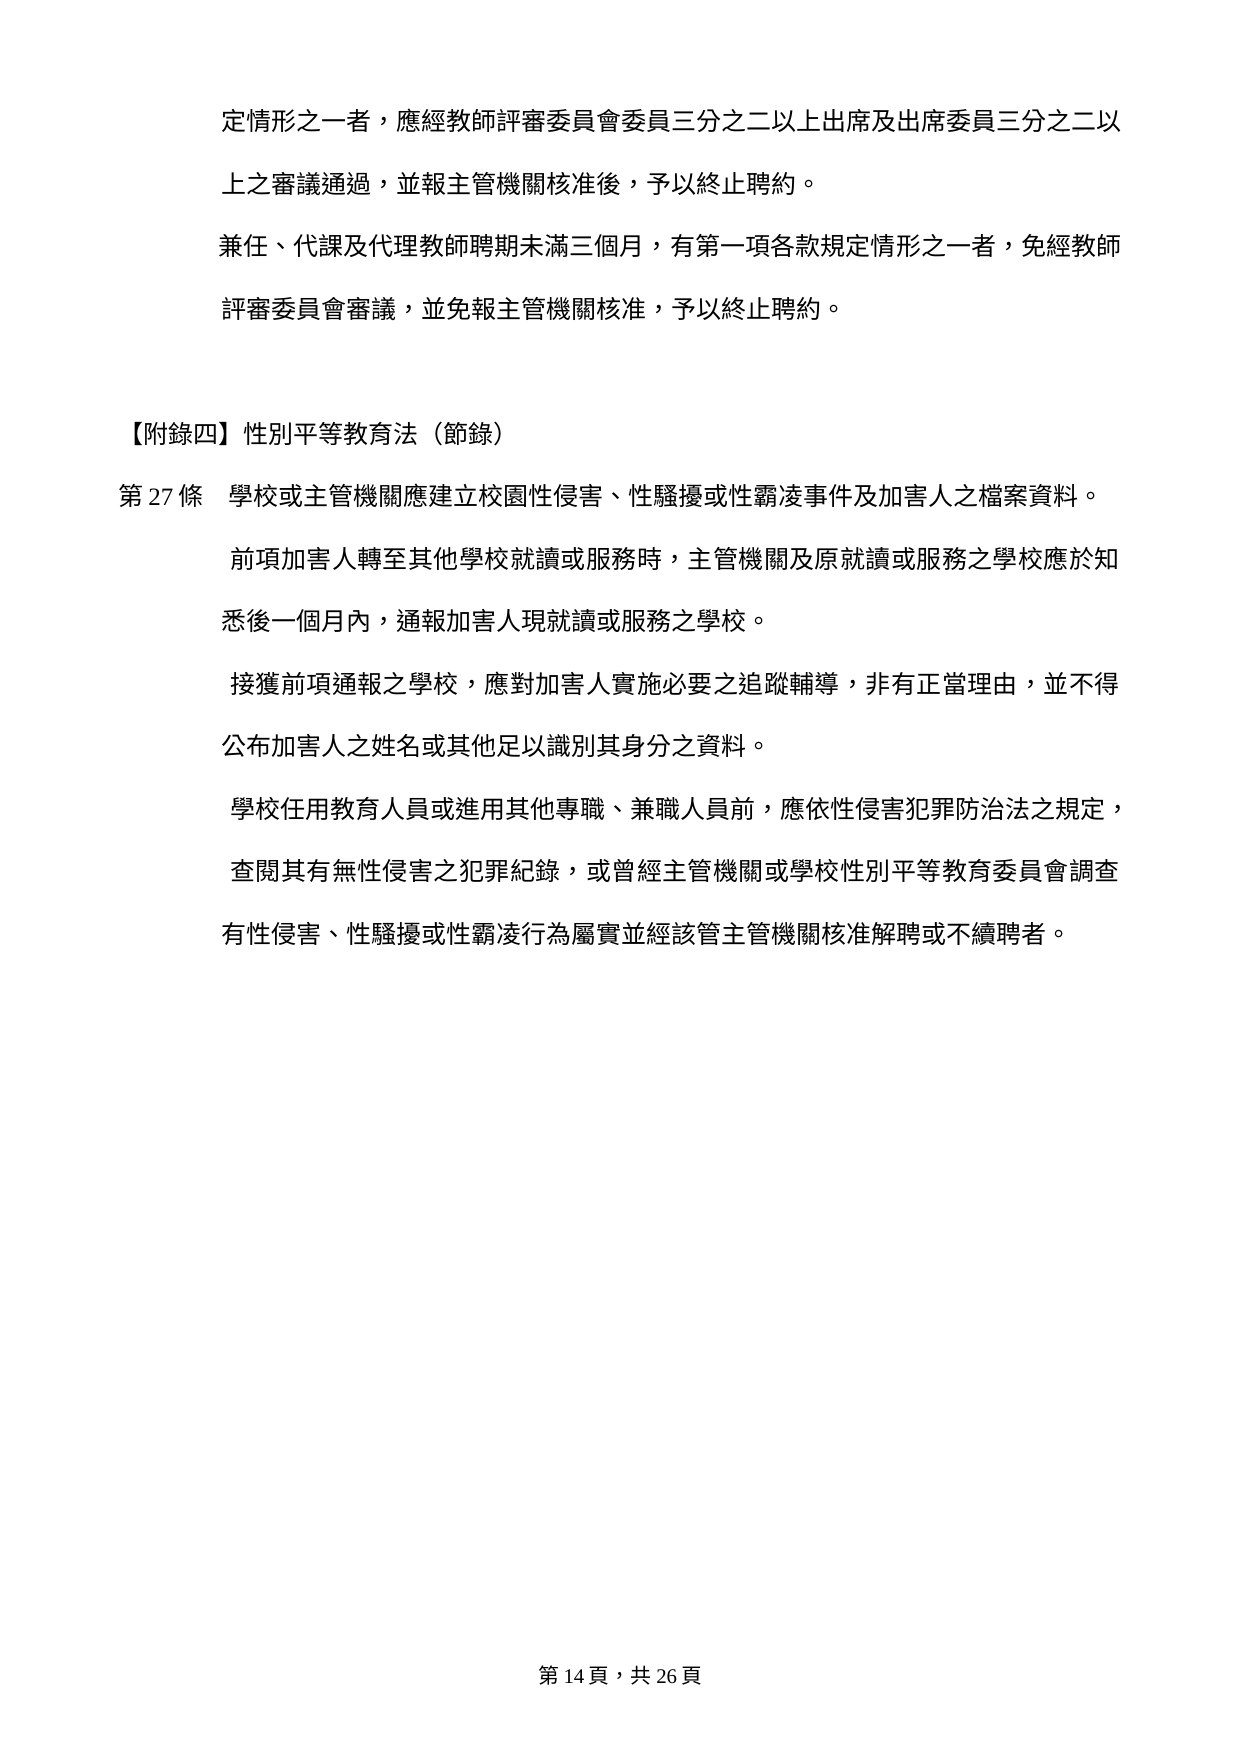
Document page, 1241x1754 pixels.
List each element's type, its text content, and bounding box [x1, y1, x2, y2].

text 查閱其有無性侵害之犯罪紀錄，或曾經主管機關或學校性別平等教育委員會調查有性侵害、性騷擾或性霸凌行為屬實並經該管主管機關核准解聘或不續聘者。 [221, 828, 1122, 953]
text 接獲前項通報之學校，應對加害人實施必要之追蹤輔導，非有正當理由，並不得公布加害人之姓名或其他足以識別其身分之資料。 [221, 641, 1122, 766]
text 定情形之一者，應經教師評審委員會委員三分之二以上出席及出席委員三分之二以上之審議通過，並報主管機關核准後，予以終止聘約。 [218, 78, 1122, 203]
text 前項加害人轉至其他學校就讀或服務時，主管機關及原就讀或服務之學校應於知悉後一個月內，通報加害人現就讀或服務之學校。 [221, 516, 1122, 641]
text 兼任、代課及代理教師聘期未滿三個月，有第一項各款規定情形之一者，免經教師評審委員會審議，並免報主管機關核准，予以終止聘約。 [218, 203, 1122, 328]
text 【附錄四】性別平等教育法（節錄） [118, 391, 1122, 453]
text 第27條 學校或主管機關應建立校園性侵害、性騷擾或性霸凌事件及加害人之檔案資料。 [118, 453, 1122, 516]
text 學校任用教育人員或進用其他專職、兼職人員前，應依性侵害犯罪防治法之規定， [118, 766, 1122, 828]
